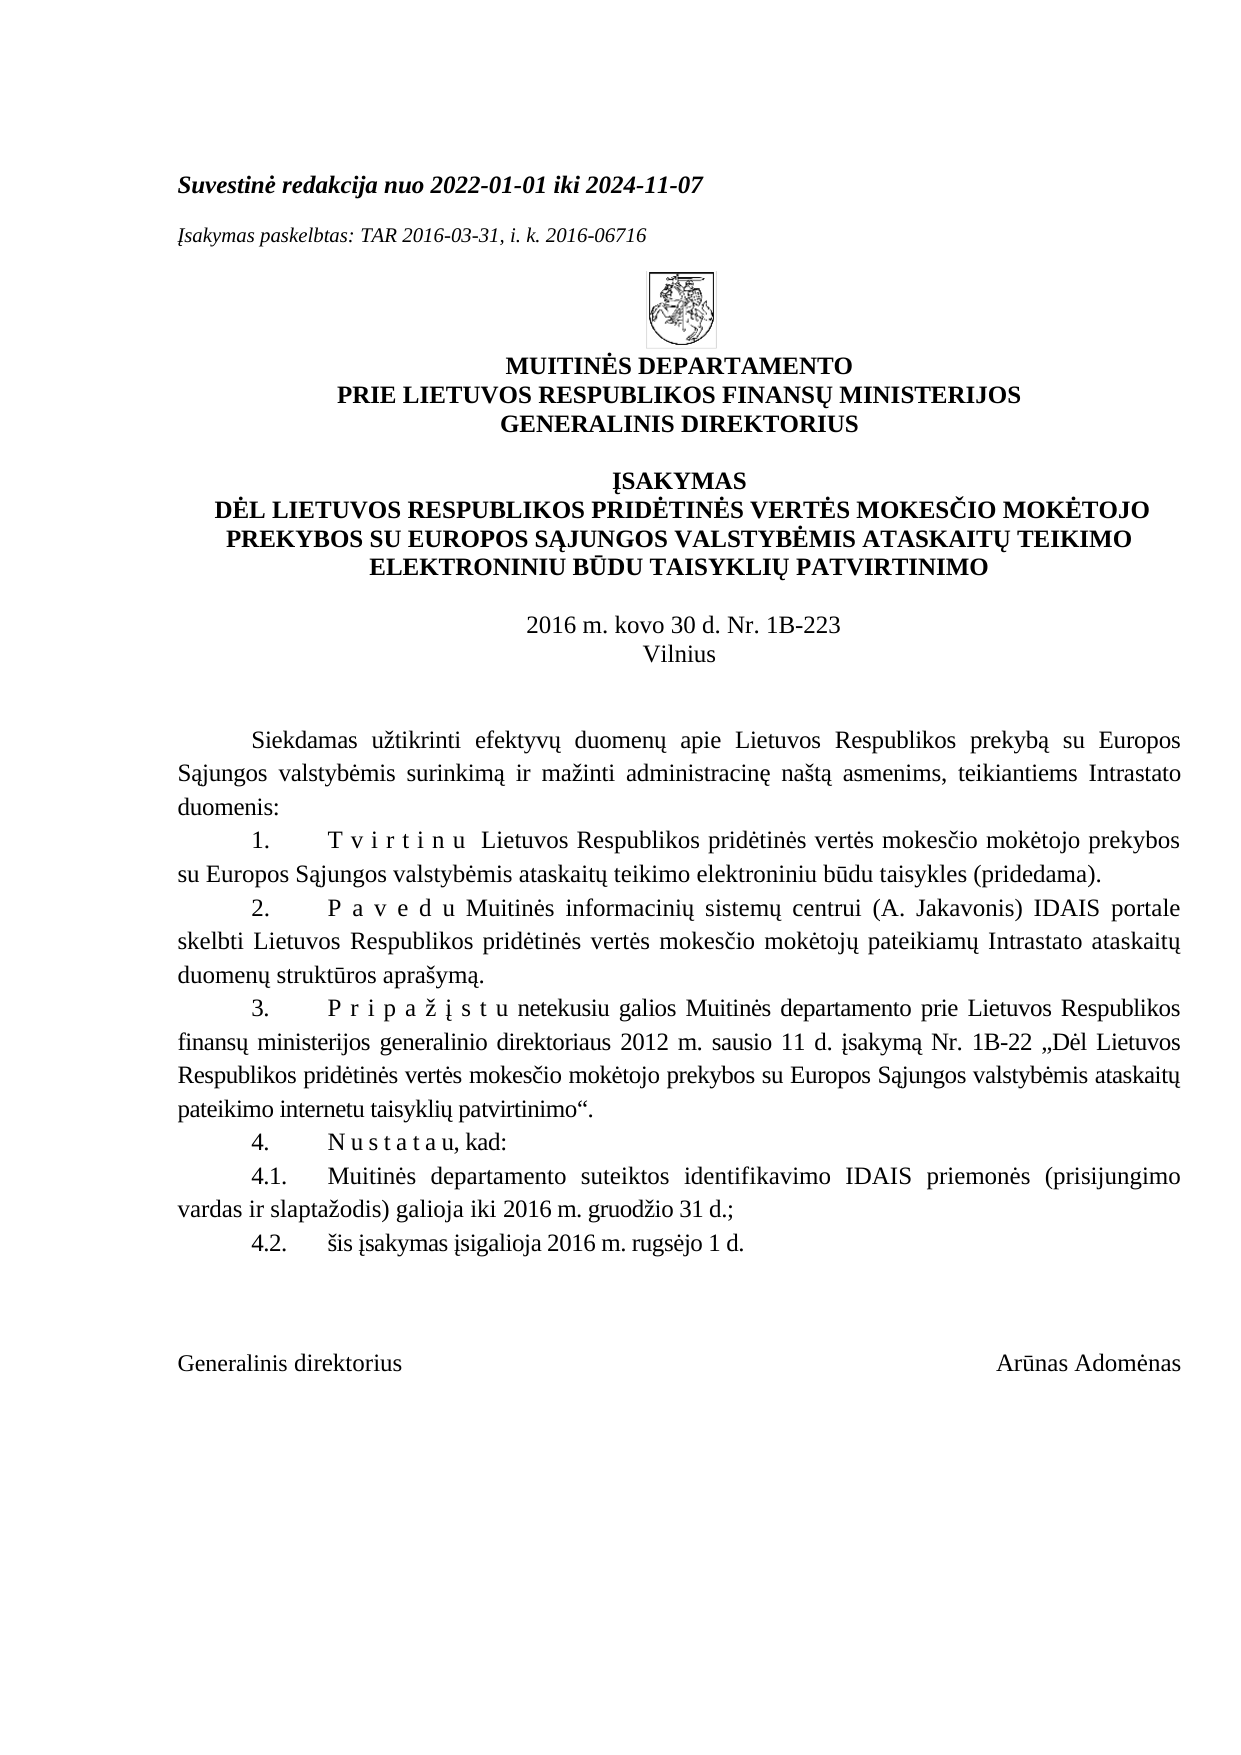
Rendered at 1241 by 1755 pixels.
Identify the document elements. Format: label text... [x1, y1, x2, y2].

text Įsakymas paskelbtas: TAR 2016-03-31, i. k. 2016-06716 [177, 223, 1181, 247]
text PRIE LIETUVOS RESPUBLIKOS FINANSŲ MINISTERIJOS [177, 380, 1181, 409]
subtitle Vilnius [177, 639, 1181, 667]
text ĮSAKYMAS [177, 466, 1181, 495]
text Generalinis direktorius Arūnas Adomėnas [177, 1348, 1181, 1377]
text DĖL LIETUVOS RESPUBLIKOS PRIDĖTINĖS VERTĖS MOKESČIO MOKĖTOJO PREKYBOS SU EUROPOS SĄJUNGOS VALSTYBĖMIS ATASKAITŲ TEIKIMO ELEKTRONINIU BŪDU TAISYKLIŲ PATVIRTINIMO [177, 495, 1181, 581]
text 4. N u s t a t a u, kad: [177, 1127, 1181, 1156]
text 4.2. šis įsakymas įsigalioja 2016 m. rugsėjo 1 d. [177, 1228, 1181, 1257]
text MUITINĖS DEPARTAMENTO [177, 351, 1181, 380]
text 2016 m. kovo 30 d. Nr. 1B-223 [192, 610, 1181, 639]
text 3. P r i p a ž į s t u netekusiu galios Muitinės departamento prie Lietuvos Respublikos finansų ministerijos generalinio direktoriaus 2012 m. sausio 11 d. įsakymą Nr. 1B-22 „Dėl Lietuvos Respublikos pridėtinės vertės mokesčio mokėtojo prekybos su Europos Sąjungos valstybėmis ataskaitų pateikimo internetu taisyklių patvirtinimo“. [177, 993, 1181, 1123]
text 1. T v i r t i n u Lietuvos Respublikos pridėtinės vertės mokesčio mokėtojo prekybos su Europos Sąjungos valstybėmis ataskaitų teikimo elektroniniu būdu taisykles (pridedama). [177, 826, 1181, 888]
text GENERALINIS DIREKTORIUS [177, 409, 1181, 437]
text 2. P a v e d u Muitinės informacinių sistemų centrui (A. Jakavonis) IDAIS portale skelbti Lietuvos Respublikos pridėtinės vertės mokesčio mokėtojų pateikiamų Intrastato ataskaitų duomenų struktūros aprašymą. [177, 893, 1181, 988]
text Siekdamas užtikrinti efektyvų duomenų apie Lietuvos Respublikos prekybą su Europos Sąjungos valstybėmis surinkimą ir mažinti administracinę naštą asmenims, teikiantiems Intrastato duomenis: [177, 725, 1181, 821]
text Suvestinė redakcija nuo 2022-01-01 iki 2024-11-07 [177, 170, 1181, 199]
text 4.1. Muitinės departamento suteiktos identifikavimo IDAIS priemonės (prisijungimo vardas ir slaptažodis) galioja iki 2016 m. gruodžio 31 d.; [177, 1161, 1181, 1223]
